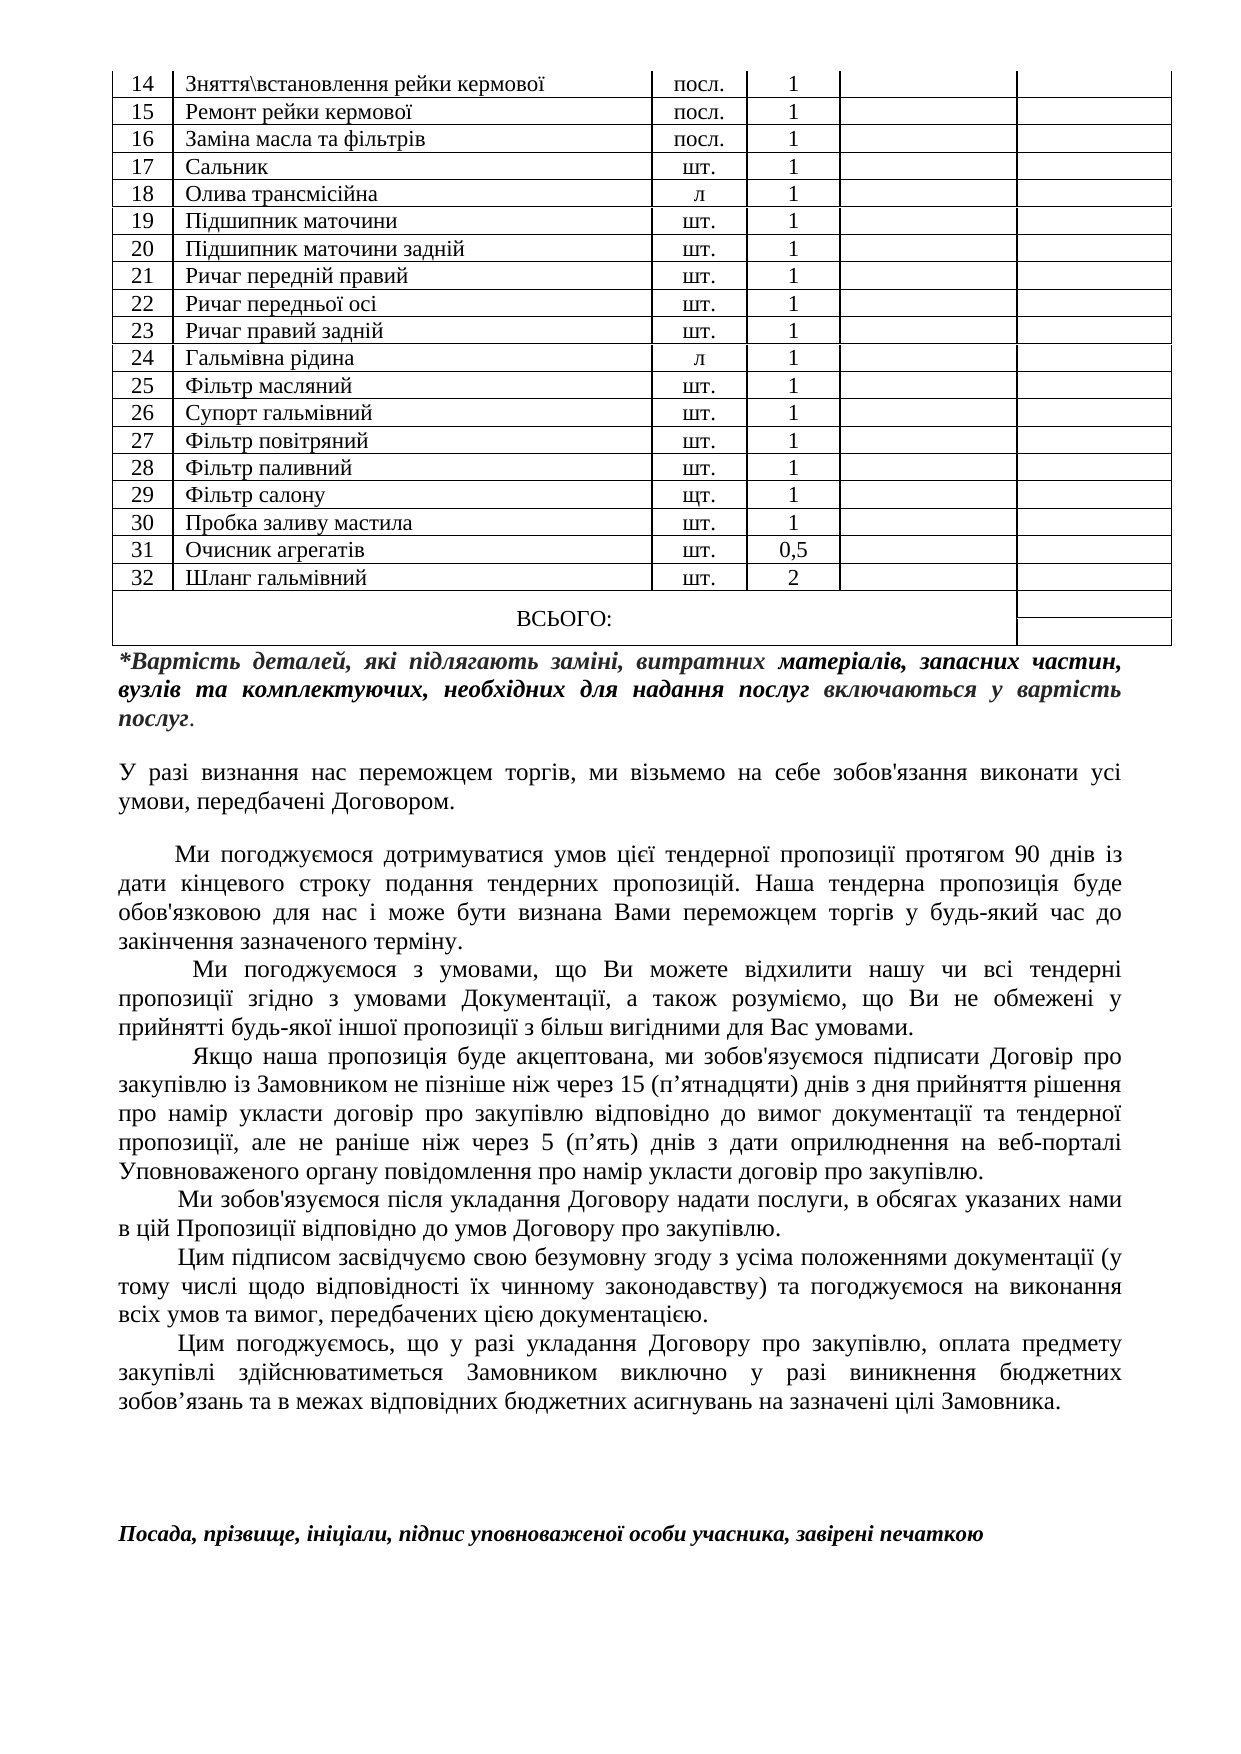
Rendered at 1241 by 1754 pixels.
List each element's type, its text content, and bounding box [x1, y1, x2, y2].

text Цим підписом засвідчуємо свою безумовну згоду з усіма положеннями документації (у тому числі щодо відповідності їх чинному законодавству) та погоджуємося на виконання всіх умов та вимог, передбачених цією документацією. [118, 1242, 1122, 1328]
table_cell л [653, 345, 746, 371]
table_cell шт. [653, 372, 746, 398]
table_cell ВСЬОГО: [113, 591, 1016, 645]
text Якщо наша пропозиція буде акцептована, ми зобов'язуємося підписати Договір про закупівлю із Замовником не пізніше ніж через 15 (п’ятнадцяти) днів з дня прийняття рішення про намір укласти договір про закупівлю відповідно до вимог документації та тендерної пропозиції, але не раніше ніж через 5 (п’ять) днів з дати оприлюднення на веб-порталі Уповноваженого органу повідомлення про намір укласти договір про закупівлю. [118, 1041, 1122, 1184]
table_cell [1018, 454, 1171, 480]
table_cell [841, 290, 1016, 316]
table_cell [1018, 235, 1171, 261]
table_cell шт. [653, 399, 746, 426]
table_cell [1018, 481, 1171, 508]
table_cell [841, 372, 1016, 398]
text Цим погоджуємось, що у разі укладання Договору про закупівлю, оплата предмету закупівлі здійснюватиметься Замовником виключно у разі виникнення бюджетних зобов’язань та в межах відповідних бюджетних асигнувань на зазначені цілі Замовника. [118, 1328, 1122, 1414]
table_cell [841, 235, 1016, 261]
table_cell 1 [748, 399, 839, 426]
table_cell 1 [748, 71, 839, 97]
table_cell Супорт гальмівний [174, 399, 651, 426]
table_cell шт. [653, 290, 746, 316]
table_cell шт. [653, 536, 746, 563]
table_cell [1018, 153, 1171, 179]
table_cell 32 [113, 564, 172, 590]
table_cell Сальник [174, 153, 651, 179]
table_cell 1 [748, 509, 839, 535]
table_cell 1 [748, 153, 839, 179]
text У разі визнання нас переможцем торгів, ми візьмемо на себе зобов'язання виконати усі умови, передбачені Договором. [118, 757, 1122, 814]
table_cell [841, 564, 1016, 590]
table_cell шт. [653, 235, 746, 261]
text Ми погоджуємося дотримуватися умов цієї тендерної пропозиції протягом 90 днів із дати кінцевого строку подання тендерних пропозицій. Наша тендерна пропозиція буде обов'язковою для нас і може бути визнана Вами переможцем торгів у будь-який час до закінчення зазначеного терміну. [118, 839, 1122, 954]
table_cell 28 [113, 454, 172, 480]
table_cell Гальмівна рідина [174, 345, 651, 371]
table_cell [841, 345, 1016, 371]
table_cell шт. [653, 509, 746, 535]
table_cell Пробка заливу мастила [174, 509, 651, 535]
table_cell 26 [113, 399, 172, 426]
table_cell л [653, 180, 746, 206]
table_cell [1018, 262, 1171, 289]
table_cell 1 [748, 317, 839, 343]
table_cell 1 [748, 427, 839, 453]
table_cell 0,5 [748, 536, 839, 563]
table_cell [1018, 372, 1171, 398]
table_cell [1018, 180, 1171, 206]
text Посада, прізвище, ініціали, підпис уповноваженої особи учасника, завірені печаткою [118, 1520, 1122, 1546]
table_cell Заміна масла та фільтрів [174, 125, 651, 152]
table_cell 1 [748, 180, 839, 206]
table_cell [1018, 619, 1171, 645]
table_cell Зняття\встановлення рейки кермової [174, 71, 651, 97]
table_cell [841, 536, 1016, 563]
table_cell [841, 509, 1016, 535]
table_cell [1018, 564, 1171, 590]
table_cell 1 [748, 235, 839, 261]
table_cell шт. [653, 208, 746, 234]
table_cell 30 [113, 509, 172, 535]
table_cell 18 [113, 180, 172, 206]
table_cell [1018, 591, 1171, 617]
table_cell 1 [748, 454, 839, 480]
table_cell Шланг гальмівний [174, 564, 651, 590]
table_cell посл. [653, 125, 746, 152]
table_cell Очисник агрегатів [174, 536, 651, 563]
table_cell Фільтр салону [174, 481, 651, 508]
table_cell 1 [748, 262, 839, 289]
table_cell 29 [113, 481, 172, 508]
table_cell 1 [748, 98, 839, 124]
table_cell [1018, 509, 1171, 535]
table_cell 16 [113, 125, 172, 152]
table_cell [1018, 125, 1171, 152]
table_cell шт. [653, 454, 746, 480]
table_cell 1 [748, 481, 839, 508]
table_cell 19 [113, 208, 172, 234]
table_cell Підшипник маточини задній [174, 235, 651, 261]
table_cell шт. [653, 427, 746, 453]
table_cell 21 [113, 262, 172, 289]
table_cell посл. [653, 98, 746, 124]
table_cell [841, 153, 1016, 179]
table_cell шт. [653, 317, 746, 343]
table_cell [1018, 427, 1171, 453]
table_cell Ричаг передній правий [174, 262, 651, 289]
table_cell щт. [653, 481, 746, 508]
table_cell 27 [113, 427, 172, 453]
table_cell 25 [113, 372, 172, 398]
table_cell [841, 180, 1016, 206]
table_cell 1 [748, 125, 839, 152]
table_cell [1018, 208, 1171, 234]
table_cell [841, 208, 1016, 234]
table_cell 1 [748, 345, 839, 371]
table_cell [841, 399, 1016, 426]
table_cell 15 [113, 98, 172, 124]
table_cell [841, 427, 1016, 453]
table_cell 20 [113, 235, 172, 261]
table_cell шт. [653, 564, 746, 590]
table_cell [841, 98, 1016, 124]
text *Вартість деталей, які підлягають заміні, витратних матеріалів, запасних частин, вузлів та комплектуючих, необхідних для надання послуг включаються у вартість послуг. [118, 646, 1122, 732]
table_cell Підшипник маточини [174, 208, 651, 234]
table_cell [1018, 399, 1171, 426]
table_cell 23 [113, 317, 172, 343]
table_cell [841, 125, 1016, 152]
table_cell Фільтр повітряний [174, 427, 651, 453]
table_cell 2 [748, 564, 839, 590]
table_cell 14 [113, 71, 172, 97]
table_cell [1018, 290, 1171, 316]
table_cell [1018, 317, 1171, 343]
table_cell Фільтр паливний [174, 454, 651, 480]
table_cell [1018, 536, 1171, 563]
table_cell 24 [113, 345, 172, 371]
table_cell шт. [653, 153, 746, 179]
table_cell [841, 71, 1016, 97]
text Ми погоджуємося з умовами, що Ви можете відхилити нашу чи всі тендерні пропозиції згідно з умовами Документації, а також розуміємо, що Ви не обмежені у прийнятті будь-якої іншої пропозиції з більш вигідними для Вас умовами. [118, 954, 1122, 1041]
table_cell Ремонт рейки кермової [174, 98, 651, 124]
table_cell Олива трансмісійна [174, 180, 651, 206]
table_cell 1 [748, 372, 839, 398]
table_cell 1 [748, 290, 839, 316]
table_cell [1018, 345, 1171, 371]
table_cell шт. [653, 262, 746, 289]
table_cell [841, 317, 1016, 343]
table_cell Ричаг правий задній [174, 317, 651, 343]
table_cell посл. [653, 71, 746, 97]
text Ми зобов'язуємося після укладання Договору надати послуги, в обсягах указаних нами в цій Пропозиції відповідно до умов Договору про закупівлю. [118, 1184, 1122, 1242]
table_cell 22 [113, 290, 172, 316]
table_cell 1 [748, 208, 839, 234]
table_cell [841, 262, 1016, 289]
table_cell [841, 454, 1016, 480]
table_cell [1018, 71, 1171, 97]
table_cell Ричаг передньої осі [174, 290, 651, 316]
table_cell [841, 481, 1016, 508]
table_cell [1018, 98, 1171, 124]
table_cell 31 [113, 536, 172, 563]
table_cell Фільтр масляний [174, 372, 651, 398]
table_cell 17 [113, 153, 172, 179]
